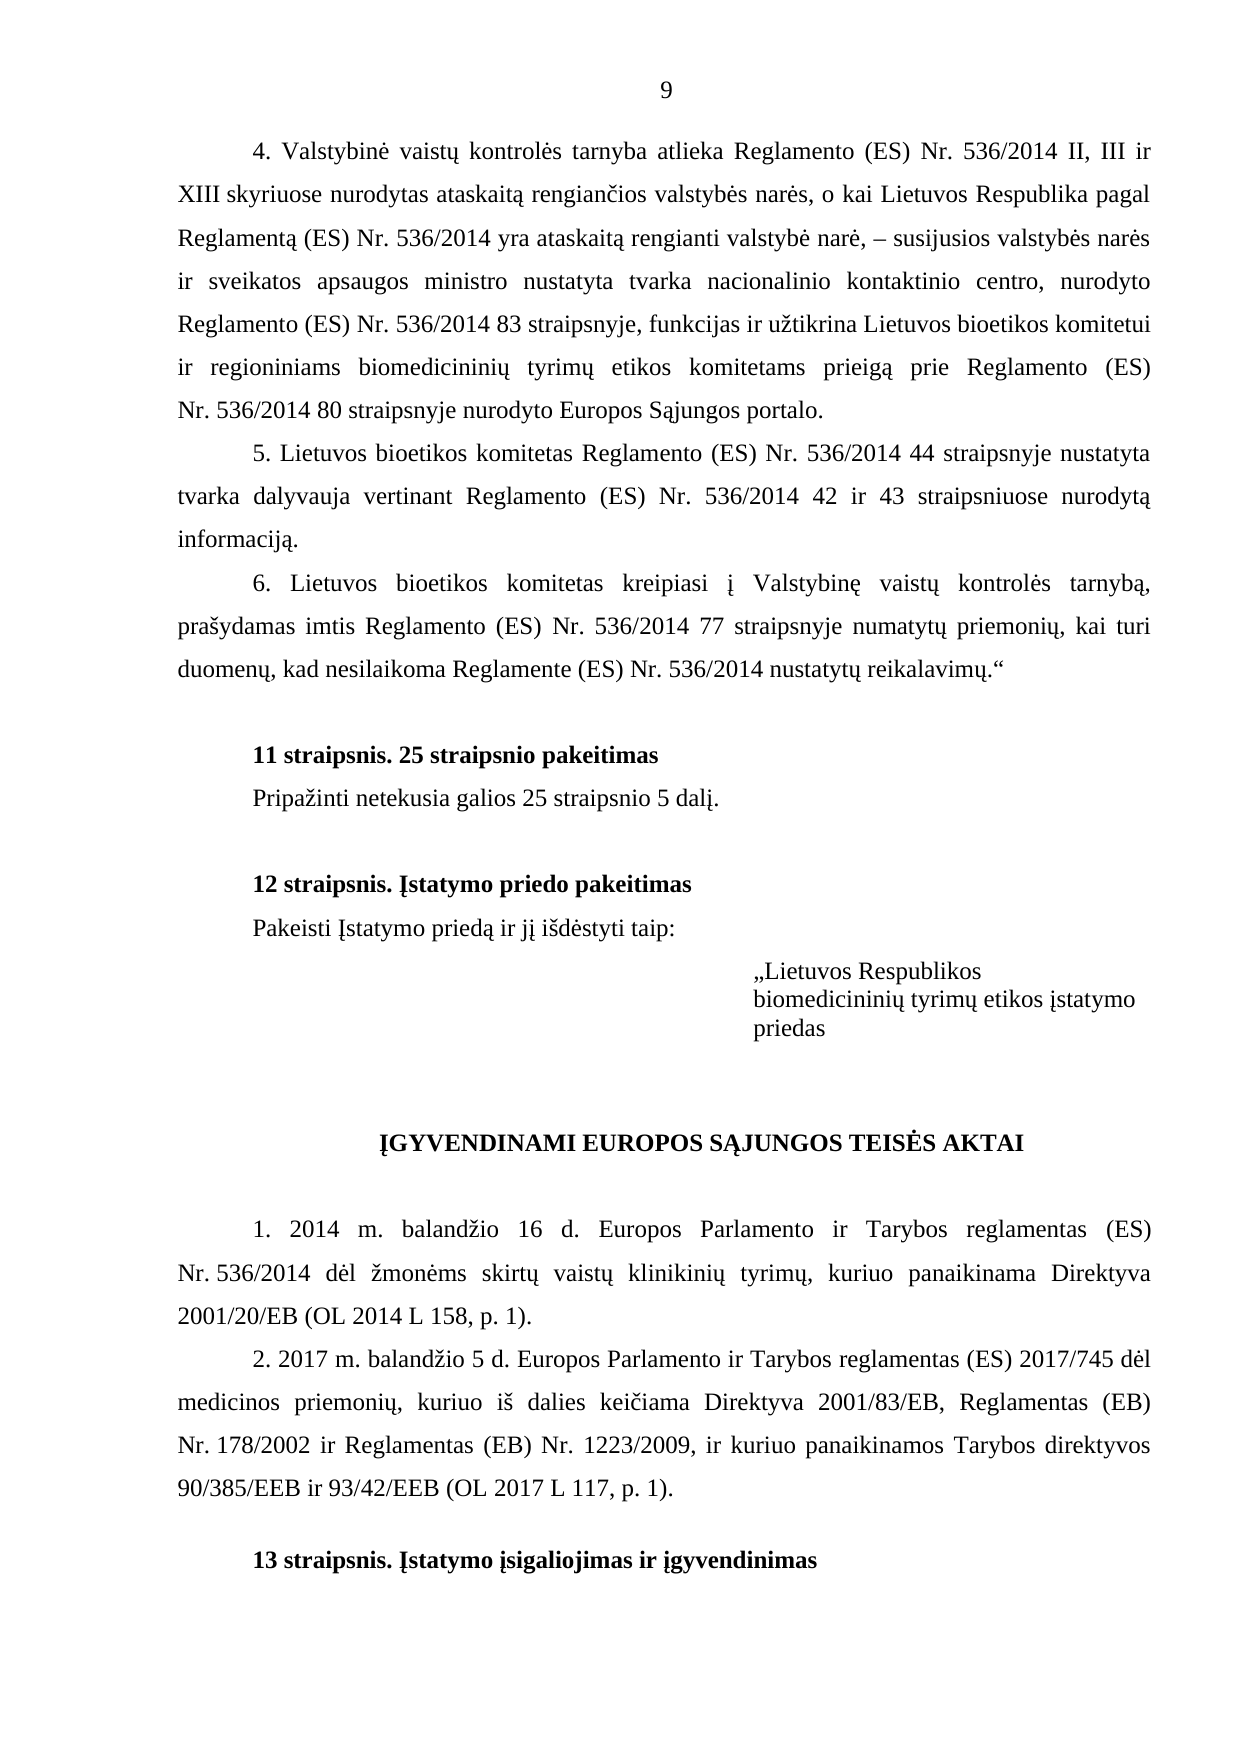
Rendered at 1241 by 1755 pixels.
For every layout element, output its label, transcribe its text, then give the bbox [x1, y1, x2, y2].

text ĮGYVENDINAMI EUROPOS SĄJUNGOS TEISĖS AKTAI [177, 1128, 1152, 1157]
text 12 straipsnis. Įstatymo priedo pakeitimas [177, 869, 1152, 898]
text „Lietuvos Respublikos [177, 956, 1152, 984]
text Pakeisti Įstatymo priedą ir jį išdėstyti taip: [177, 913, 1152, 941]
text 6. Lietuvos bioetikos komitetas kreipiasi į Valstybinę vaistų kontrolės tarnybą, prašydamas imtis Reglamento (ES) Nr. 536/2014 77 straipsnyje numatytų priemonių, kai turi duomenų, kad nesilaikoma Reglamente (ES) Nr. 536/2014 nustatytų reikalavimų.“ [177, 568, 1152, 683]
text 4. Valstybinė vaistų kontrolės tarnyba atlieka Reglamento (ES) Nr. 536/2014 II, III ir XIII skyriuose nurodytas ataskaitą rengiančios valstybės narės, o kai Lietuvos Respublika pagal Reglamentą (ES) Nr. 536/2014 yra ataskaitą rengianti valstybė narė, – susijusios valstybės narės ir sveikatos apsaugos ministro nustatyta tvarka nacionalinio kontaktinio centro, nurodyto Reglamento (ES) Nr. 536/2014 83 straipsnyje, funkcijas ir užtikrina Lietuvos bioetikos komitetui ir regioniniams biomedicininių tyrimų etikos komitetams prieigą prie Reglamento (ES) Nr. 536/2014 80 straipsnyje nurodyto Europos Sąjungos portalo. [177, 136, 1152, 424]
text 2. 2017 m. balandžio 5 d. Europos Parlamento ir Tarybos reglamentas (ES) 2017/745 dėl medicinos priemonių, kuriuo iš dalies keičiama Direktyva 2001/83/EB, Reglamentas (EB) Nr. 178/2002 ir Reglamentas (EB) Nr. 1223/2009, ir kuriuo panaikinamos Tarybos direktyvos 90/385/EEB ir 93/42/EEB (OL 2017 L 117, p. 1). [177, 1344, 1152, 1502]
text 5. Lietuvos bioetikos komitetas Reglamento (ES) Nr. 536/2014 44 straipsnyje nustatyta tvarka dalyvauja vertinant Reglamento (ES) Nr. 536/2014 42 ir 43 straipsniuose nurodytą informaciją. [177, 438, 1152, 553]
text 13 straipsnis. Įstatymo įsigaliojimas ir įgyvendinimas [177, 1545, 1152, 1574]
text 11 straipsnis. 25 straipsnio pakeitimas [177, 740, 1152, 769]
text 1. 2014 m. balandžio 16 d. Europos Parlamento ir Tarybos reglamentas (ES) Nr. 536/2014 dėl žmonėms skirtų vaistų klinikinių tyrimų, kuriuo panaikinama Direktyva 2001/20/EB (OL 2014 L 158, p. 1). [177, 1214, 1152, 1329]
text Pripažinti netekusia galios 25 straipsnio 5 dalį. [177, 783, 1152, 812]
text priedas [177, 1013, 1152, 1042]
text biomedicininių tyrimų etikos įstatymo [177, 984, 1152, 1013]
